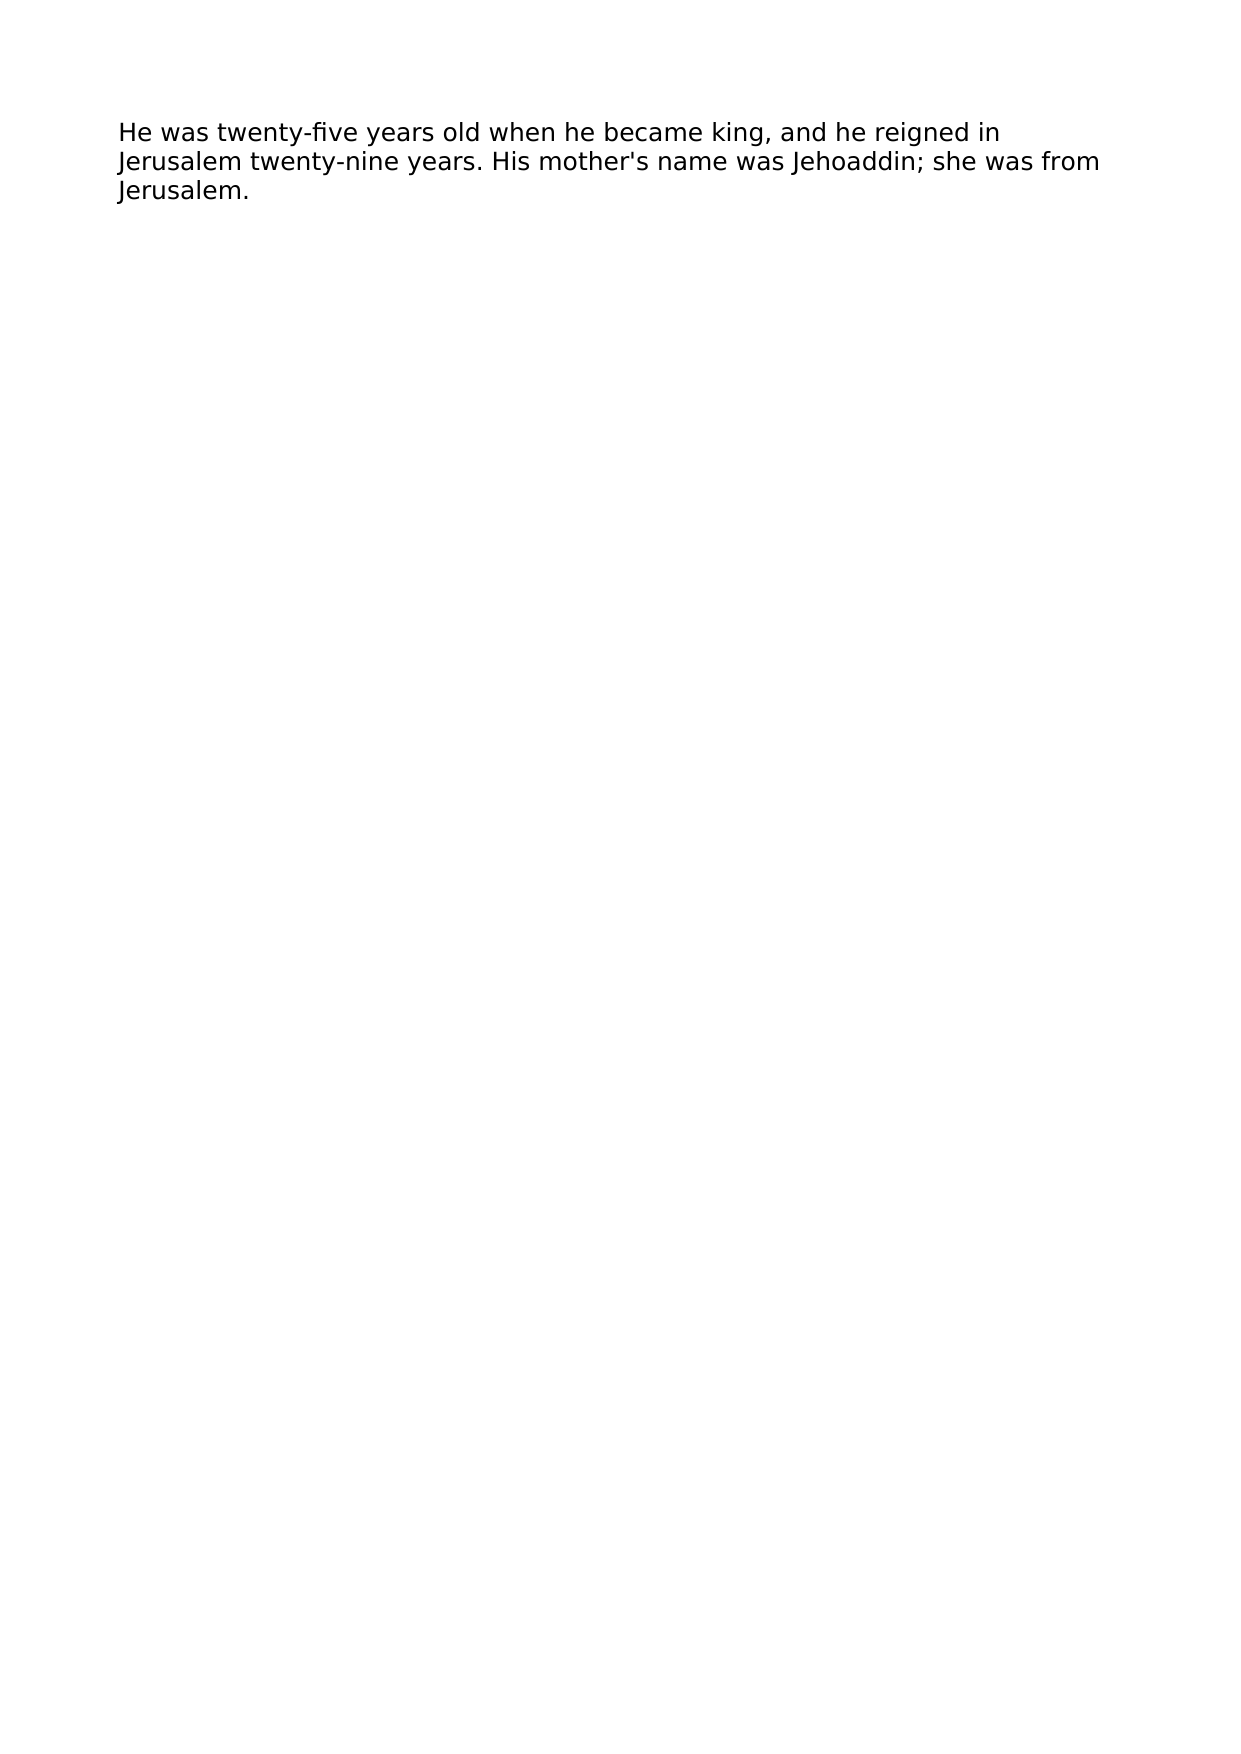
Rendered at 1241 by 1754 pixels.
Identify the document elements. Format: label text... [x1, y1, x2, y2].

text He was twenty-five years old when he became king, and he reigned in Jerusalem twenty-nine years. His mother's name was Jehoaddin; she was from Jerusalem. [118, 118, 1122, 206]
